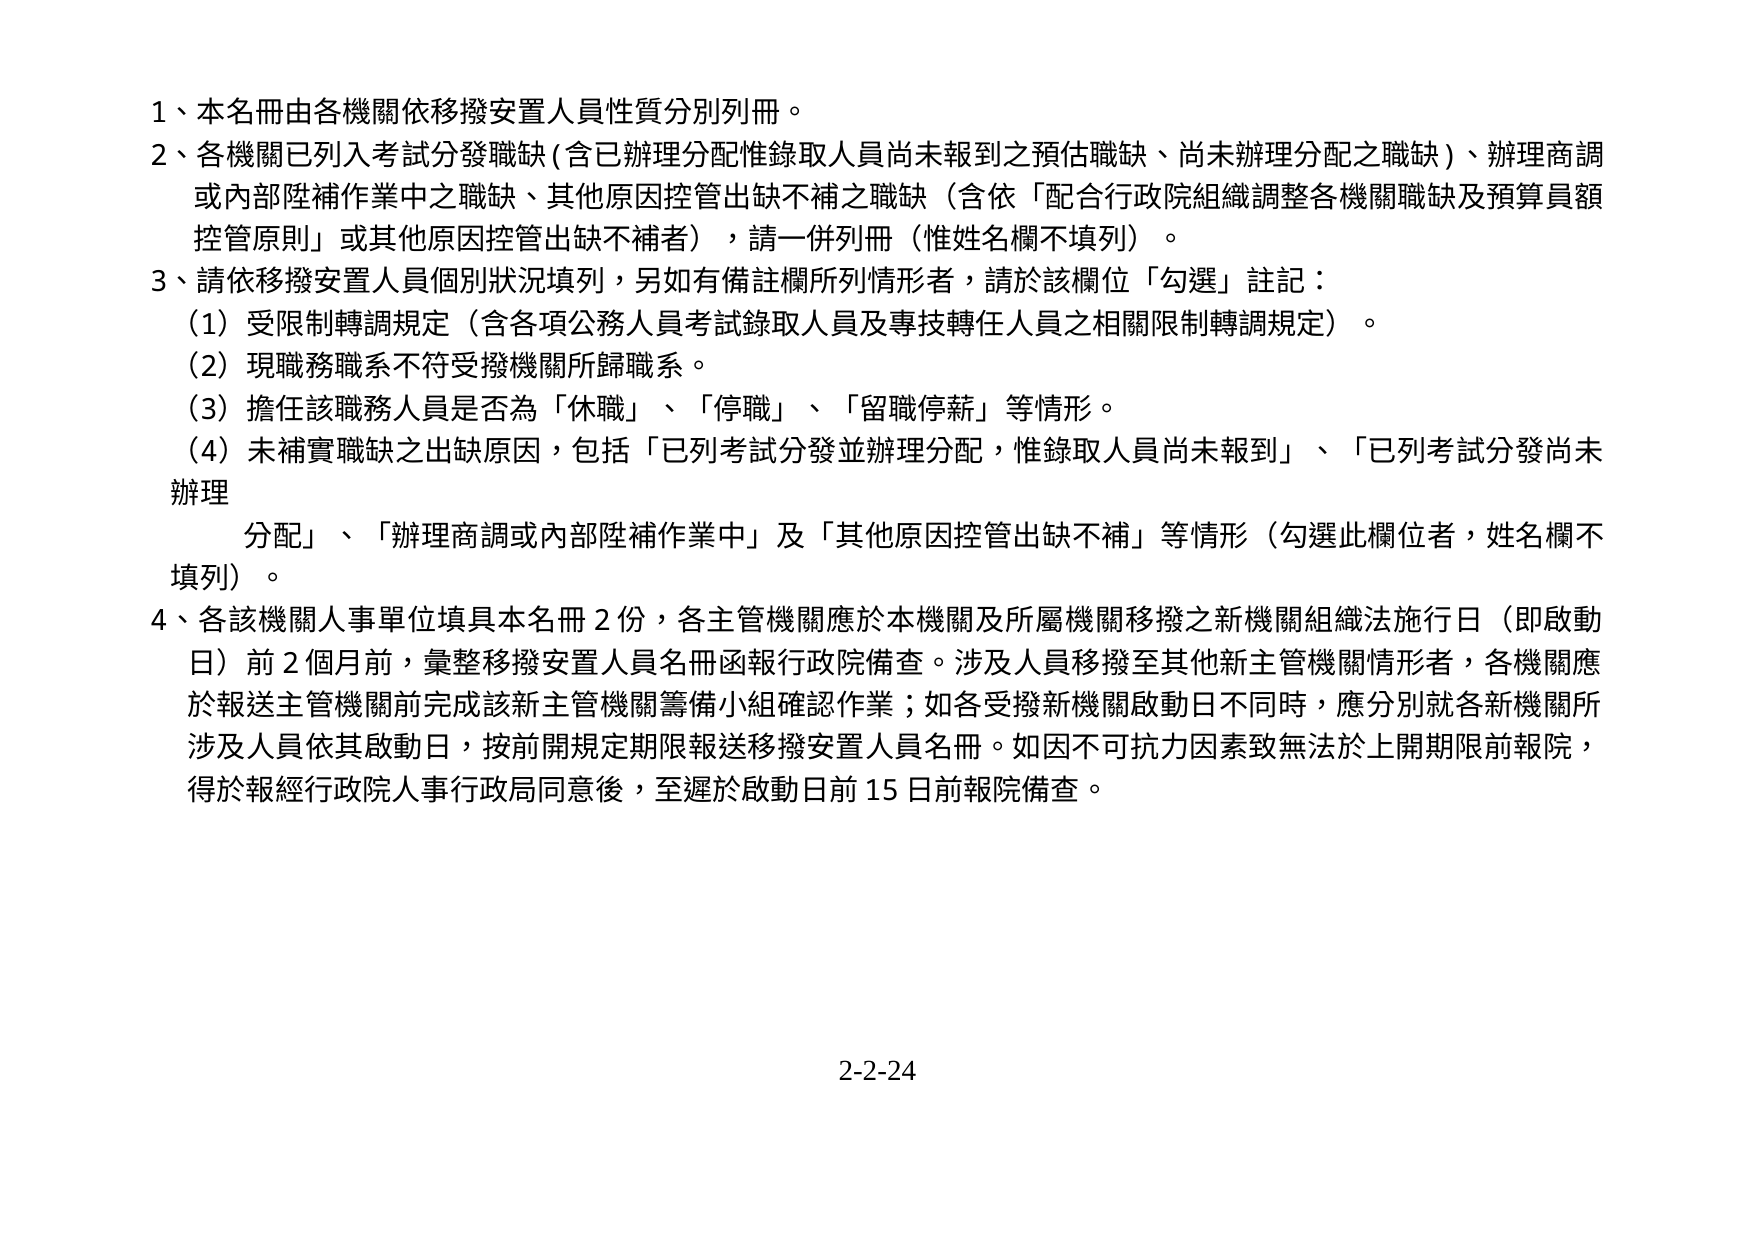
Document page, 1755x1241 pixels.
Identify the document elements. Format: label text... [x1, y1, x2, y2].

text （1）受限制轉調規定（含各項公務人員考試錄取人員及專技轉任人員之相關限制轉調規定）。 [171, 300, 1604, 343]
text 分配」、「辦理商調或內部陞補作業中」及「其他原因控管出缺不補」等情形（勾選此欄位者，姓名欄不填列）。 [171, 512, 1604, 597]
text 1、本名冊由各機關依移撥安置人員性質分別列冊。 [150, 89, 1604, 131]
text （4）未補實職缺之出缺原因，包括「已列考試分發並辦理分配，惟錄取人員尚未報到」、「已列考試分發尚未辦理 [171, 428, 1604, 512]
text 2、各機關已列入考試分發職缺(含已辦理分配惟錄取人員尚未報到之預估職缺、尚未辦理分配之職缺)、辦理商調或內部陞補作業中之職缺、其他原因控管出缺不補之職缺（含依「配合行政院組織調整各機關職缺及預算員額控管原則」或其他原因控管出缺不補者），請一併列冊（惟姓名欄不填列）。 [150, 131, 1604, 258]
text （2）現職務職系不符受撥機關所歸職系。 [171, 343, 1604, 385]
text 3、請依移撥安置人員個別狀況填列，另如有備註欄所列情形者，請於該欄位「勾選」註記： [150, 258, 1604, 300]
text （3）擔任該職務人員是否為「休職」、「停職」、「留職停薪」等情形。 [171, 385, 1604, 428]
text 4、各該機關人事單位填具本名冊2份，各主管機關應於本機關及所屬機關移撥之新機關組織法施行日（即啟動日）前2個月前，彙整移撥安置人員名冊函報行政院備查。涉及人員移撥至其他新主管機關情形者，各機關應於報送主管機關前完成該新主管機關籌備小組確認作業；如各受撥新機關啟動日不同時，應分別就各新機關所涉及人員依其啟動日，按前開規定期限報送移撥安置人員名冊。如因不可抗力因素致無法於上開期限前報院，得於報經行政院人事行政局同意後，至遲於啟動日前15日前報院備查。 [150, 597, 1604, 809]
